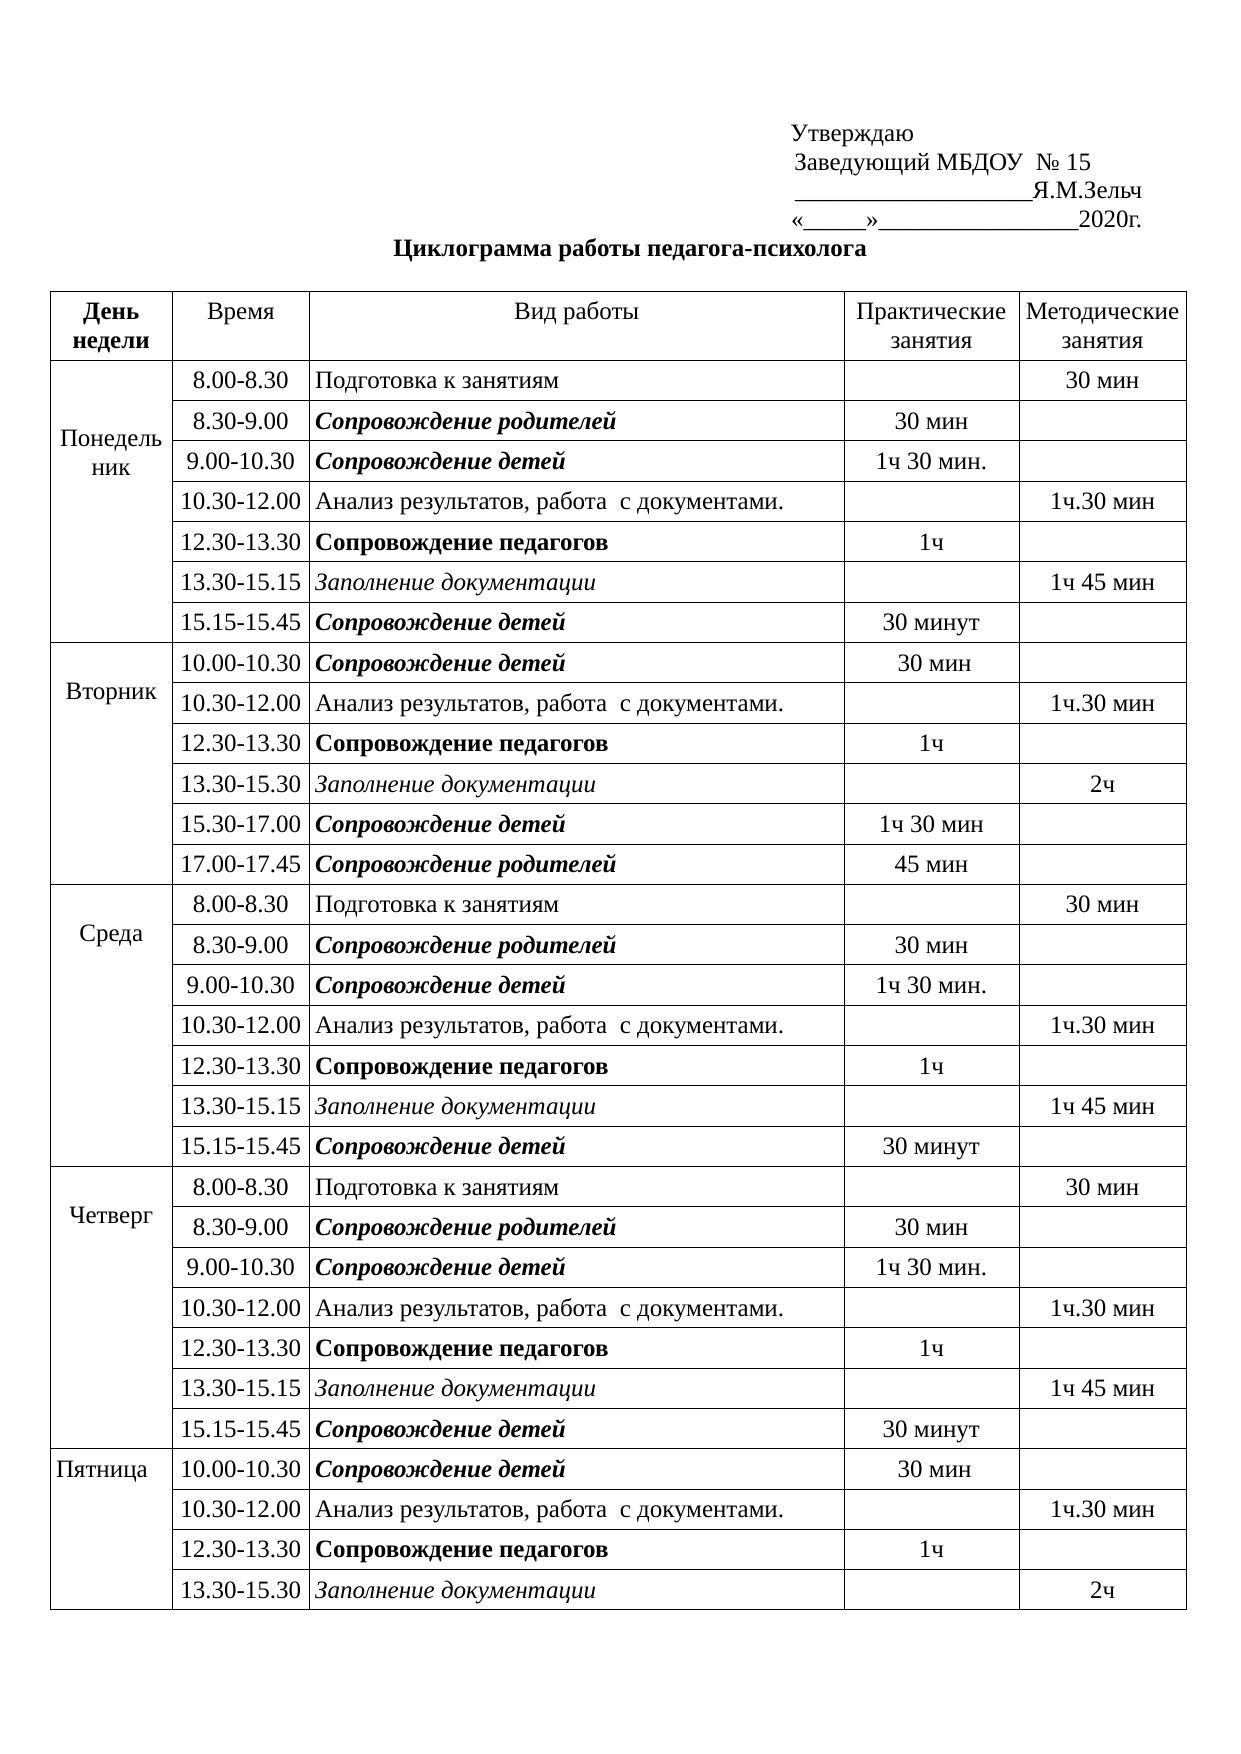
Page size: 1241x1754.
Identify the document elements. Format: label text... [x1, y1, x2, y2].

table_cell 10.30-12.00 [173, 1288, 309, 1327]
table_cell [1020, 603, 1186, 642]
table_cell 30 мин [1020, 885, 1186, 924]
table_cell Сопровождение детей [310, 804, 844, 843]
table_cell 10.00-10.30 [173, 1449, 309, 1488]
table_cell [1020, 804, 1186, 843]
table_cell 2ч [1020, 764, 1186, 803]
table_cell [1020, 724, 1186, 763]
table_cell 1ч [845, 724, 1019, 763]
table_cell Подготовка к занятиям [310, 361, 844, 400]
table_cell 1ч [845, 1046, 1019, 1085]
text Утверждаю [118, 118, 1142, 147]
table_cell Четверг [51, 1167, 172, 1448]
table_cell 13.30-15.30 [173, 1570, 309, 1609]
table_cell 8.30-9.00 [173, 1207, 309, 1247]
table_cell 12.30-13.30 [173, 522, 309, 561]
text «_____»________________2020г. [118, 204, 1142, 233]
table_cell [1020, 441, 1186, 481]
table_cell 8.00-8.30 [173, 361, 309, 400]
table_header Практические занятия [845, 292, 1019, 360]
table_cell Сопровождение родителей [310, 401, 844, 440]
table_cell [1020, 401, 1186, 440]
table_cell Заполнение документации [310, 1570, 844, 1609]
table_cell [845, 1570, 1019, 1609]
table_cell 1ч.30 мин [1020, 482, 1186, 521]
table_cell 15.15-15.45 [173, 603, 309, 642]
table_cell [1020, 1409, 1186, 1448]
table_cell 12.30-13.30 [173, 1328, 309, 1367]
table_cell 1ч.30 мин [1020, 683, 1186, 722]
text Циклограмма работы педагога-психолога [118, 233, 1142, 262]
table_cell Сопровождение педагогов [310, 1046, 844, 1085]
table_cell [845, 1167, 1019, 1206]
table_header День недели [51, 292, 172, 360]
table_cell [1020, 1530, 1186, 1569]
table_cell Сопровождение родителей [310, 1207, 844, 1247]
table_cell 15.30-17.00 [173, 804, 309, 843]
text ___________________Я.М.Зельч [118, 176, 1142, 204]
table_cell [845, 1490, 1019, 1529]
table_cell 17.00-17.45 [173, 845, 309, 884]
table_cell Сопровождение педагогов [310, 1530, 844, 1569]
table_cell Сопровождение родителей [310, 845, 844, 884]
table_cell 9.00-10.30 [173, 1248, 309, 1287]
table_cell 1ч 30 мин. [845, 965, 1019, 1005]
table_cell Сопровождение детей [310, 1449, 844, 1488]
table_cell 8.30-9.00 [173, 401, 309, 440]
table_cell [1020, 1046, 1186, 1085]
table_cell 15.15-15.45 [173, 1409, 309, 1448]
table_cell Пятница [51, 1449, 172, 1609]
table_cell Сопровождение педагогов [310, 724, 844, 763]
table_header Методические занятия [1020, 292, 1186, 360]
table_cell [845, 1086, 1019, 1126]
table_cell Заполнение документации [310, 1369, 844, 1408]
table_cell Заполнение документации [310, 764, 844, 803]
table_cell 30 мин [1020, 361, 1186, 400]
table_cell Подготовка к занятиям [310, 885, 844, 924]
table_cell Сопровождение детей [310, 643, 844, 682]
table_cell 30 минут [845, 1409, 1019, 1448]
table_cell 8.00-8.30 [173, 885, 309, 924]
table_cell [845, 1288, 1019, 1327]
table_cell Сопровождение детей [310, 441, 844, 481]
table_cell 8.00-8.30 [173, 1167, 309, 1206]
table_cell 1ч 30 мин. [845, 441, 1019, 481]
table_cell Заполнение документации [310, 1086, 844, 1126]
table_cell 10.30-12.00 [173, 683, 309, 722]
table_cell 15.15-15.45 [173, 1127, 309, 1166]
table_cell [845, 764, 1019, 803]
table_cell 13.30-15.15 [173, 562, 309, 602]
table_cell 1ч [845, 1530, 1019, 1569]
table_cell 2ч [1020, 1570, 1186, 1609]
table_cell 13.30-15.15 [173, 1086, 309, 1126]
table_cell 12.30-13.30 [173, 1530, 309, 1569]
table_cell Понедельник [51, 361, 172, 642]
table_cell [1020, 925, 1186, 964]
table_cell [845, 1369, 1019, 1408]
table_cell 10.30-12.00 [173, 482, 309, 521]
table_cell 1ч 45 мин [1020, 562, 1186, 602]
table_cell [845, 562, 1019, 602]
table_cell 30 мин [845, 1449, 1019, 1488]
table_cell [1020, 1328, 1186, 1367]
table_cell Анализ результатов, работа с документами. [310, 482, 844, 521]
table_cell 9.00-10.30 [173, 965, 309, 1005]
table_cell 13.30-15.30 [173, 764, 309, 803]
table_cell [1020, 845, 1186, 884]
table_cell 1ч 45 мин [1020, 1369, 1186, 1408]
table_cell Среда [51, 885, 172, 1166]
table_cell Вторник [51, 643, 172, 884]
table_cell Анализ результатов, работа с документами. [310, 1490, 844, 1529]
table_cell 10.30-12.00 [173, 1006, 309, 1045]
table_cell 1ч 45 мин [1020, 1086, 1186, 1126]
table_header Вид работы [310, 292, 844, 360]
table_cell [1020, 1248, 1186, 1287]
table_cell [845, 482, 1019, 521]
table_cell 1ч 30 мин. [845, 1248, 1019, 1287]
table_cell [1020, 965, 1186, 1005]
table_cell [1020, 522, 1186, 561]
table_cell Сопровождение педагогов [310, 1328, 844, 1367]
table_cell [845, 361, 1019, 400]
table_cell 8.30-9.00 [173, 925, 309, 964]
table_cell Сопровождение детей [310, 965, 844, 1005]
table_cell 1ч.30 мин [1020, 1288, 1186, 1327]
table_cell 12.30-13.30 [173, 1046, 309, 1085]
table_cell 30 минут [845, 1127, 1019, 1166]
table_cell [1020, 1449, 1186, 1488]
table_cell Сопровождение детей [310, 1248, 844, 1287]
table_cell 30 мин [845, 643, 1019, 682]
table_cell Сопровождение детей [310, 1409, 844, 1448]
table_cell Сопровождение детей [310, 1127, 844, 1166]
table_cell Сопровождение родителей [310, 925, 844, 964]
table_cell Анализ результатов, работа с документами. [310, 683, 844, 722]
table_cell [1020, 643, 1186, 682]
table_cell [845, 885, 1019, 924]
table_cell 30 минут [845, 603, 1019, 642]
table_cell Анализ результатов, работа с документами. [310, 1006, 844, 1045]
table_cell 10.30-12.00 [173, 1490, 309, 1529]
text Заведующий МБДОУ № 15 [118, 147, 1142, 176]
table_cell 1ч.30 мин [1020, 1490, 1186, 1529]
table_cell Подготовка к занятиям [310, 1167, 844, 1206]
table_cell 30 мин [1020, 1167, 1186, 1206]
table_cell 30 мин [845, 1207, 1019, 1247]
table_cell [845, 1006, 1019, 1045]
table_cell 30 мин [845, 401, 1019, 440]
table_cell 1ч.30 мин [1020, 1006, 1186, 1045]
table_cell Сопровождение педагогов [310, 522, 844, 561]
table_cell [1020, 1127, 1186, 1166]
table_cell 13.30-15.15 [173, 1369, 309, 1408]
table_cell [1020, 1207, 1186, 1247]
table_header Время [173, 292, 309, 360]
table_cell 12.30-13.30 [173, 724, 309, 763]
table_cell 45 мин [845, 845, 1019, 884]
table_cell 10.00-10.30 [173, 643, 309, 682]
table_cell 1ч [845, 1328, 1019, 1367]
table_cell Заполнение документации [310, 562, 844, 602]
table_cell Анализ результатов, работа с документами. [310, 1288, 844, 1327]
table_cell Сопровождение детей [310, 603, 844, 642]
table_cell [845, 683, 1019, 722]
table_cell 1ч [845, 522, 1019, 561]
table_cell 1ч 30 мин [845, 804, 1019, 843]
table_cell 30 мин [845, 925, 1019, 964]
table_cell 9.00-10.30 [173, 441, 309, 481]
